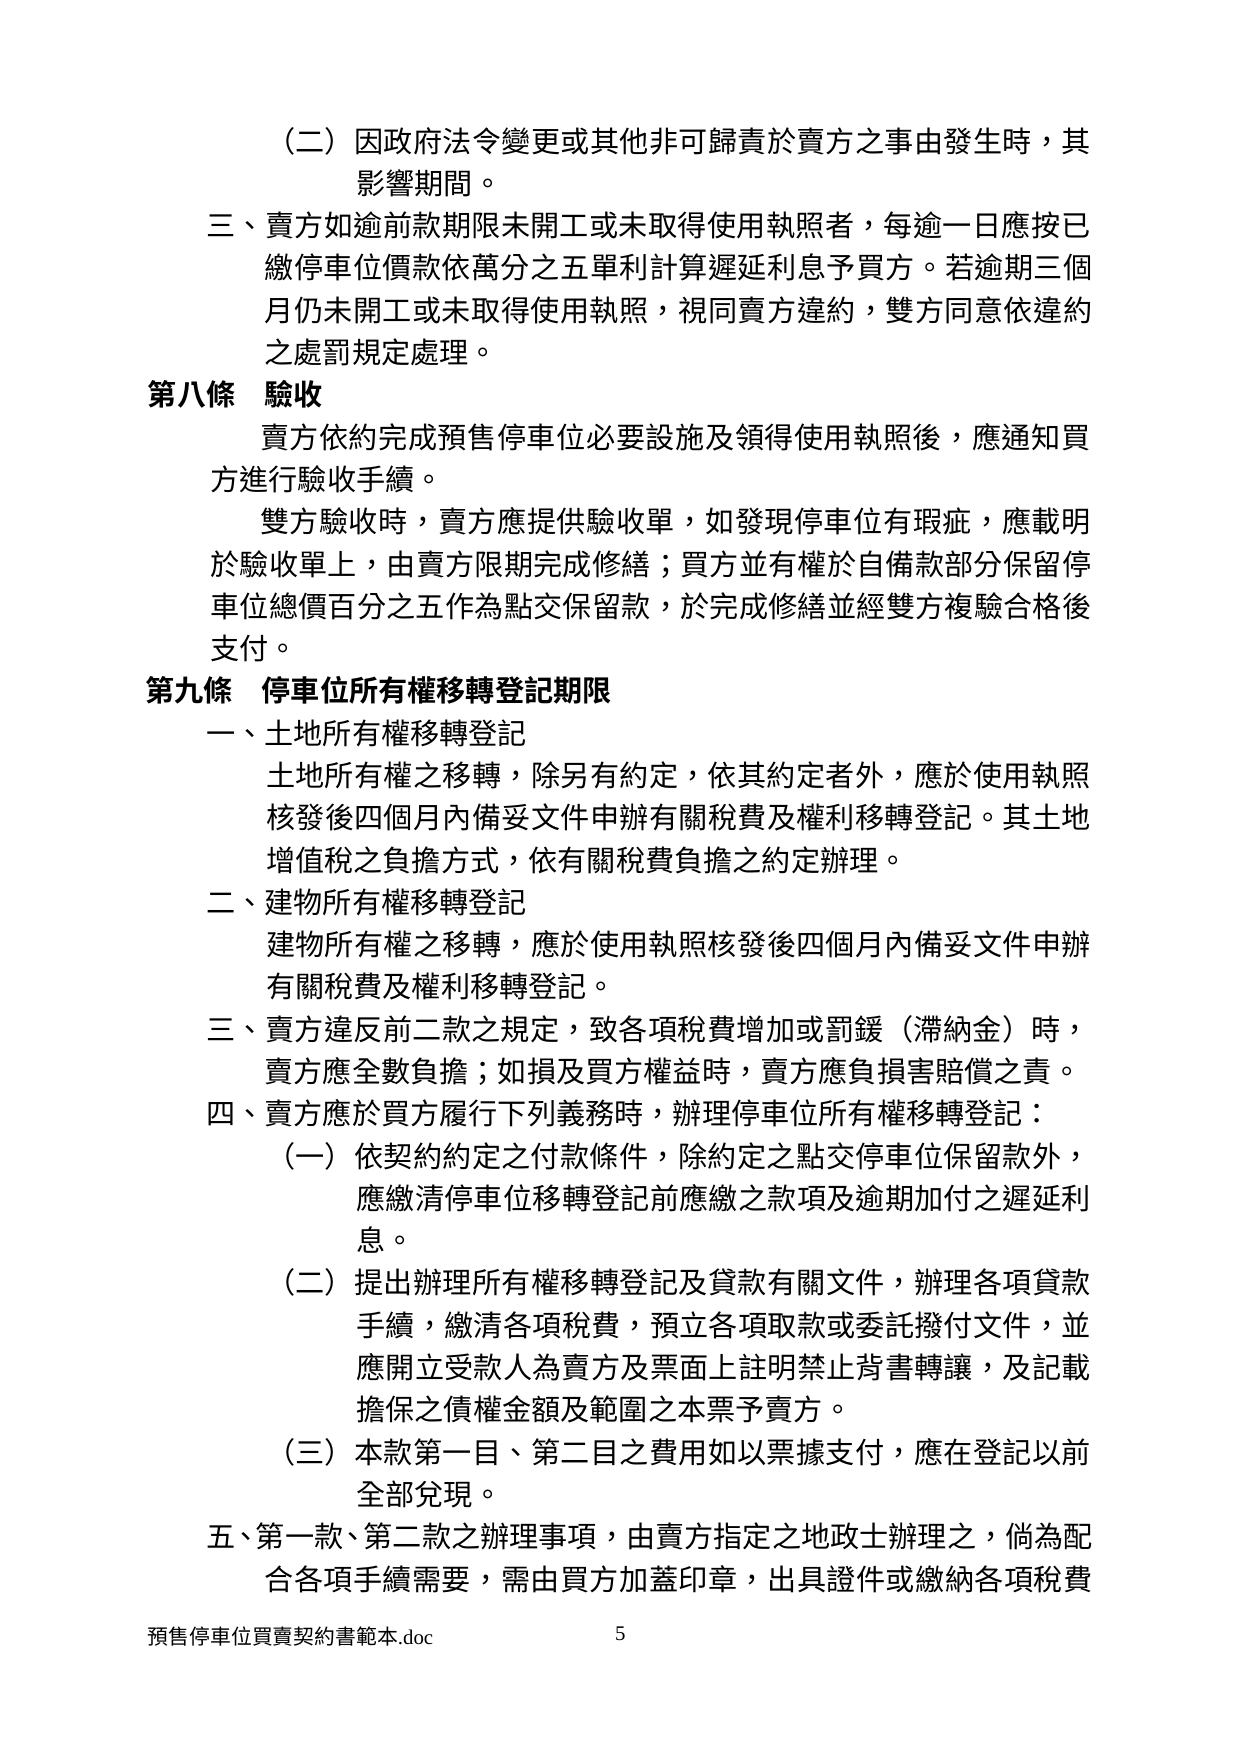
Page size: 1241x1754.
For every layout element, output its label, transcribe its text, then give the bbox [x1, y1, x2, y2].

text 四、賣方應於買方履行下列義務時，辦理停車位所有權移轉登記： [206, 1091, 1092, 1133]
text 五、第一款、第二款之辦理事項，由賣方指定之地政士辦理之，倘為配合各項手續需要，需由買方加蓋印章，出具證件或繳納各項稅費 [206, 1514, 1092, 1598]
text 第九條 停車位所有權移轉登記期限 [145, 668, 1092, 710]
text 一、土地所有權移轉登記 [206, 710, 1092, 752]
text （二）因政府法令變更或其他非可歸責於賣方之事由發生時，其影響期間。 [266, 118, 1092, 203]
text 三、賣方如逾前款期限未開工或未取得使用執照者，每逾一日應按已繳停車位價款依萬分之五單利計算遲延利息予買方。若逾期三個月仍未開工或未取得使用執照，視同賣方違約，雙方同意依違約之處罰規定處理。 [206, 203, 1092, 372]
text 三、賣方違反前二款之規定，致各項稅費增加或罰鍰（滯納金）時，賣方應全數負擔；如損及買方權益時，賣方應負損害賠償之責。 [206, 1006, 1092, 1091]
text 雙方驗收時，賣方應提供驗收單，如發現停車位有瑕疵，應載明於驗收單上，由賣方限期完成修繕；買方並有權於自備款部分保留停車位總價百分之五作為點交保留款，於完成修繕並經雙方複驗合格後支付。 [210, 499, 1092, 668]
text 賣方依約完成預售停車位必要設施及領得使用執照後，應通知買方進行驗收手續。 [210, 414, 1092, 499]
text （一）依契約約定之付款條件，除約定之點交停車位保留款外，應繳清停車位移轉登記前應繳之款項及逾期加付之遲延利息。 [266, 1133, 1092, 1260]
text （二）提出辦理所有權移轉登記及貸款有關文件，辦理各項貸款手續，繳清各項稅費，預立各項取款或委託撥付文件，並應開立受款人為賣方及票面上註明禁止背書轉讓，及記載擔保之債權金額及範圍之本票予賣方。 [266, 1260, 1092, 1429]
text 建物所有權之移轉，應於使用執照核發後四個月內備妥文件申辦有關稅費及權利移轉登記。 [266, 922, 1092, 1006]
text （三）本款第一目、第二目之費用如以票據支付，應在登記以前全部兌現。 [266, 1429, 1092, 1514]
text 第八條 驗收 [148, 372, 1092, 414]
text 土地所有權之移轉，除另有約定，依其約定者外，應於使用執照核發後四個月內備妥文件申辦有關稅費及權利移轉登記。其土地增值稅之負擔方式，依有關稅費負擔之約定辦理。 [266, 752, 1092, 879]
text 二、建物所有權移轉登記 [206, 879, 1092, 922]
